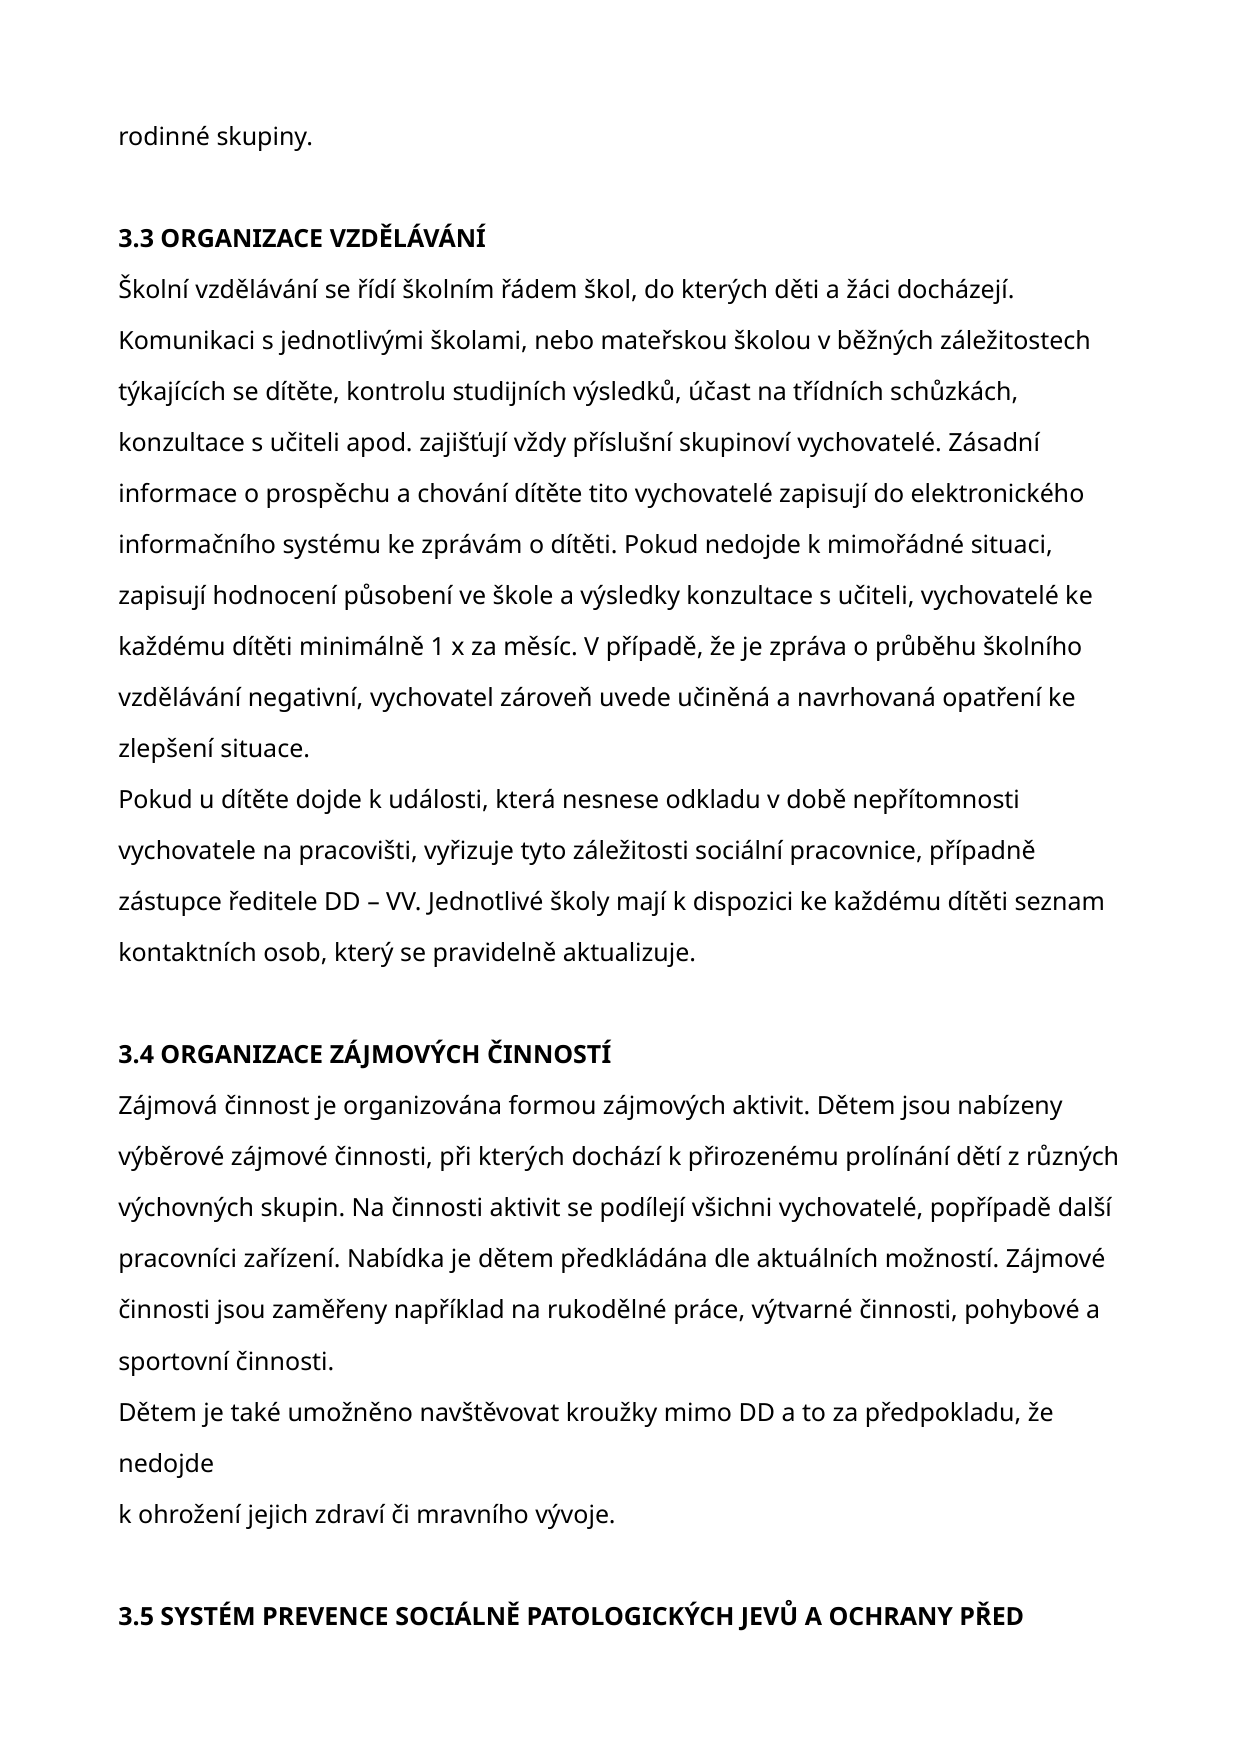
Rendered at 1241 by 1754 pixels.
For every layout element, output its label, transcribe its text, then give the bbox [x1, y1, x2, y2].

text Zájmová činnost je organizována formou zájmových aktivit. Dětem jsou nabízeny výběrové zájmové činnosti, při kterých dochází k přirozenému prolínání dětí z různých výchovných skupin. Na činnosti aktivit se podílejí všichni vychovatelé, popřípadě další pracovníci zařízení. Nabídka je dětem předkládána dle aktuálních možností. Zájmové činnosti jsou zaměřeny například na rukodělné práce, výtvarné činnosti, pohybové a sportovní činnosti. [118, 1088, 1122, 1377]
text Školní vzdělávání se řídí školním řádem škol, do kterých děti a žáci docházejí. Komunikaci s jednotlivými školami, nebo mateřskou školou v běžných záležitostech týkajících se dítěte, kontrolu studijních výsledků, účast na třídních schůzkách, konzultace s učiteli apod. zajišťují vždy příslušní skupinoví vychovatelé. Zásadní informace o prospěchu a chování dítěte tito vychovatelé zapisují do elektronického informačního systému ke zprávám o dítěti. Pokud nedojde k mimořádné situaci, zapisují hodnocení působení ve škole a výsledky konzultace s učiteli, vychovatelé ke každému dítěti minimálně 1 x za měsíc. V případě, že je zpráva o průběhu školního vzdělávání negativní, vychovatel zároveň uvede učiněná a navrhovaná opatření ke zlepšení situace. [118, 271, 1122, 765]
text Pokud u dítěte dojde k události, která nesnese odkladu v době nepřítomnosti vychovatele na pracovišti, vyřizuje tyto záležitosti sociální pracovnice, případně zástupce ředitele DD – VV. Jednotlivé školy mají k dispozici ke každému dítěti seznam kontaktních osob, který se pravidelně aktualizuje. [118, 782, 1122, 969]
text Dětem je také umožněno navštěvovat kroužky mimo DD a to za předpokladu, že nedojde [118, 1394, 1122, 1479]
text k ohrožení jejich zdraví či mravního vývoje. [118, 1496, 1122, 1530]
text 3.3 ORGANIZACE VZDĚLÁVÁNÍ [118, 220, 1122, 254]
text rodinné skupiny. [118, 118, 1122, 152]
text 3.4 ORGANIZACE ZÁJMOVÝCH ČINNOSTÍ [118, 1037, 1122, 1071]
text 3.5 SYSTÉM PREVENCE SOCIÁLNĚ PATOLOGICKÝCH JEVŮ A OCHRANY PŘED [118, 1598, 1122, 1632]
